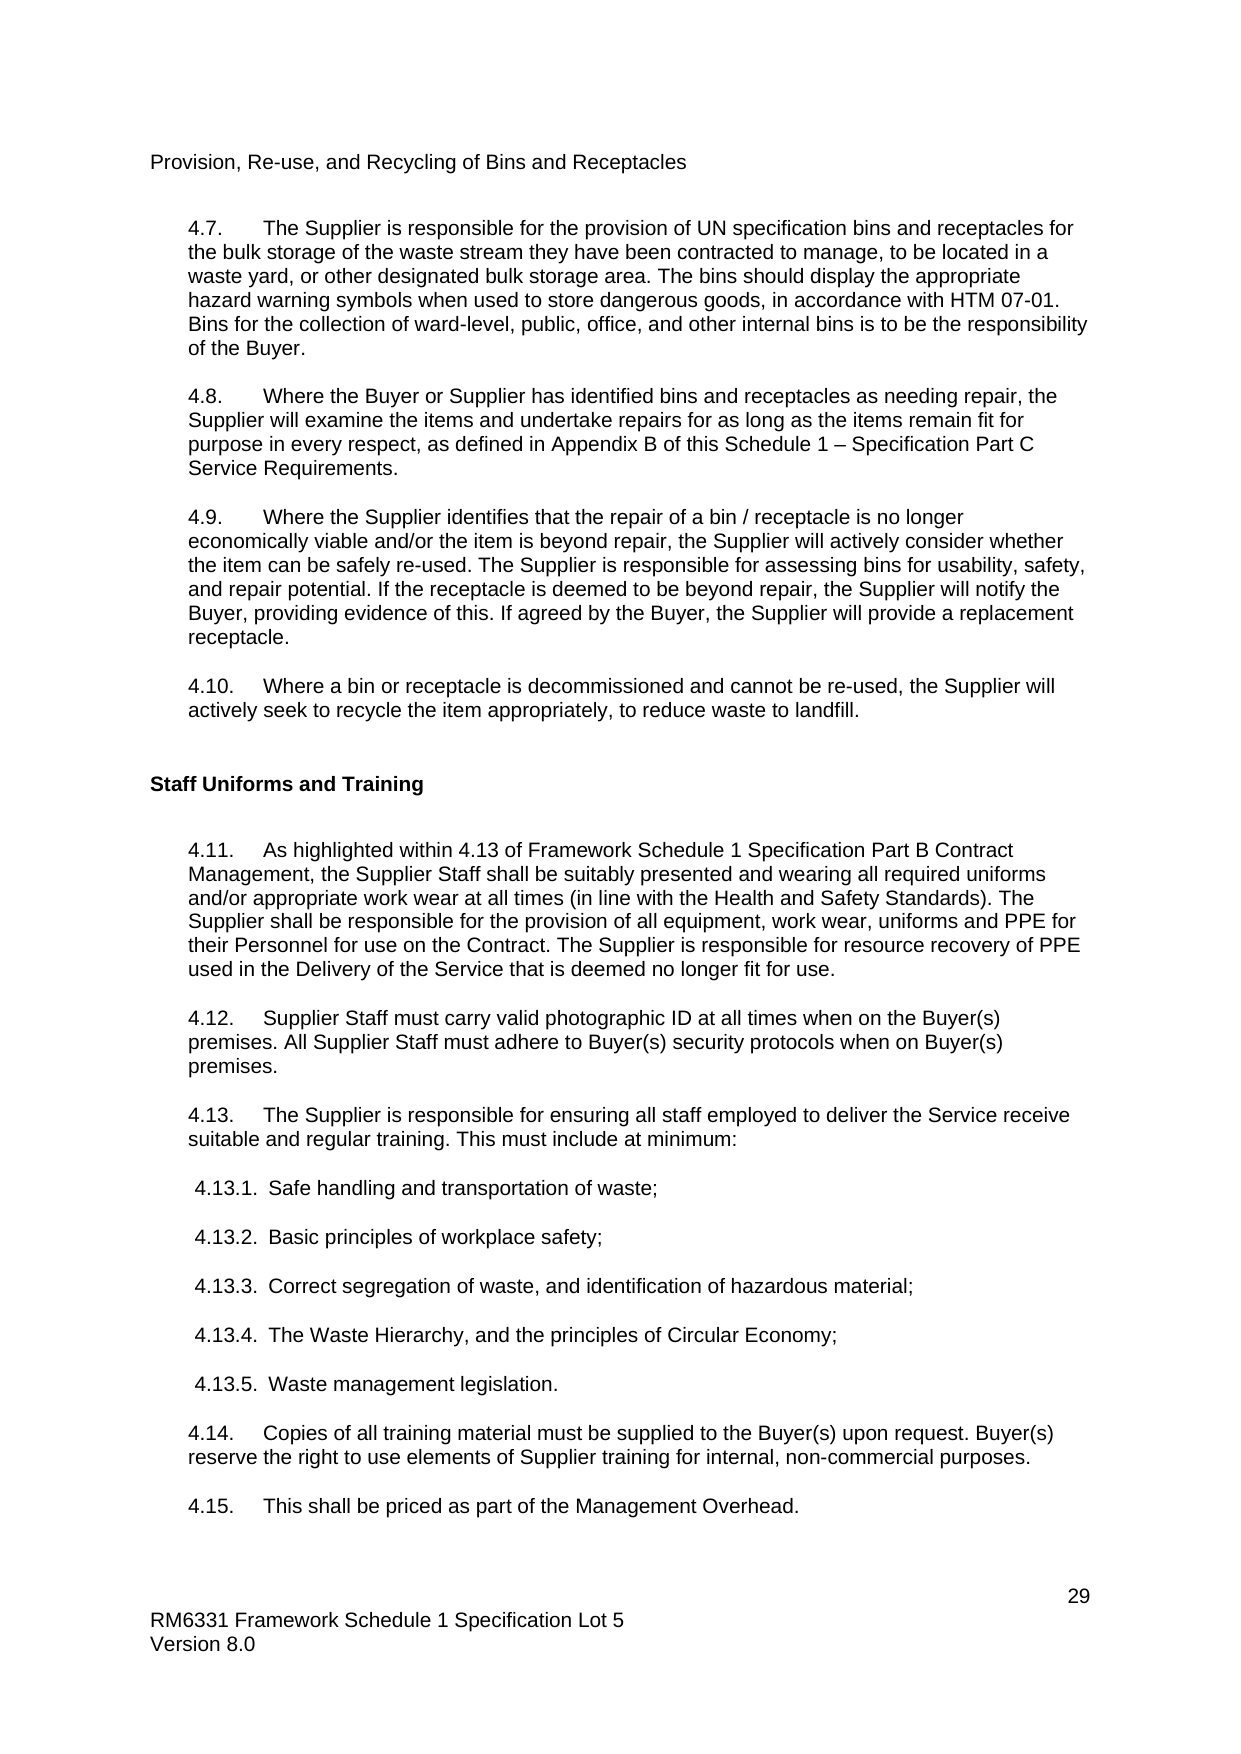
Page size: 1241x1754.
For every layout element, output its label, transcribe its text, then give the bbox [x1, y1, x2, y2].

list The Waste Hierarchy, and the principles of Circular Economy; [194, 1323, 1090, 1347]
list Copies of all training material must be supplied to the Buyer(s) upon request. Buyer(s) reserve the right to use elements of Supplier training for internal, non-commercial purposes. [188, 1421, 1090, 1469]
list The Supplier is responsible for the provision of UN specification bins and receptacles for the bulk storage of the waste stream they have been contracted to manage, to be located in a waste yard, or other designated bulk storage area. The bins should display the appropriate hazard warning symbols when used to store dangerous goods, in accordance with HTM 07-01. Bins for the collection of ward-level, public, office, and other internal bins is to be the responsibility of the Buyer. [188, 216, 1090, 359]
list The Supplier is responsible for ensuring all staff employed to deliver the Service receive suitable and regular training. This must include at minimum: [188, 1103, 1090, 1151]
list Where the Supplier identifies that the repair of a bin / receptacle is no longer economically viable and/or the item is beyond repair, the Supplier will actively consider whether the item can be safely re-used. The Supplier is responsible for assessing bins for usability, safety, and repair potential. If the receptacle is deemed to be beyond repair, the Supplier will notify the Buyer, providing evidence of this. If agreed by the Buyer, the Supplier will provide a replacement receptacle. [188, 505, 1090, 649]
list This shall be priced as part of the Management Overhead. [188, 1494, 1090, 1518]
list Where the Buyer or Supplier has identified bins and receptacles as needing repair, the Supplier will examine the items and undertake repairs for as long as the items remain fit for purpose in every respect, as defined in Appendix B of this Schedule 1 – Specification Part C Service Requirements. [188, 384, 1090, 480]
list Safe handling and transportation of waste; [194, 1176, 1090, 1200]
list Supplier Staff must carry valid photographic ID at all times when on the Buyer(s) premises. All Supplier Staff must adhere to Buyer(s) security protocols when on Buyer(s) premises. [188, 1006, 1090, 1078]
list As highlighted within 4.13 of Framework Schedule 1 Specification Part B Contract Management, the Supplier Staff shall be suitably presented and wearing all required uniforms and/or appropriate work wear at all times (in line with the Health and Safety Standards). The Supplier shall be responsible for the provision of all equipment, work wear, uniforms and PPE for their Personnel for use on the Contract. The Supplier is responsible for resource recovery of PPE used in the Delivery of the Service that is deemed no longer fit for use. [188, 837, 1090, 981]
list Waste management legislation. [194, 1372, 1090, 1396]
list Correct segregation of waste, and identification of hazardous material; [194, 1274, 1090, 1298]
text Provision, Re-use, and Recycling of Bins and Receptacles [150, 150, 1090, 174]
list Basic principles of workplace safety; [194, 1225, 1090, 1249]
text Staff Uniforms and Training [150, 772, 1090, 796]
list Where a bin or receptacle is decommissioned and cannot be re-used, the Supplier will actively seek to recycle the item appropriately, to reduce waste to landfill. [188, 674, 1090, 722]
